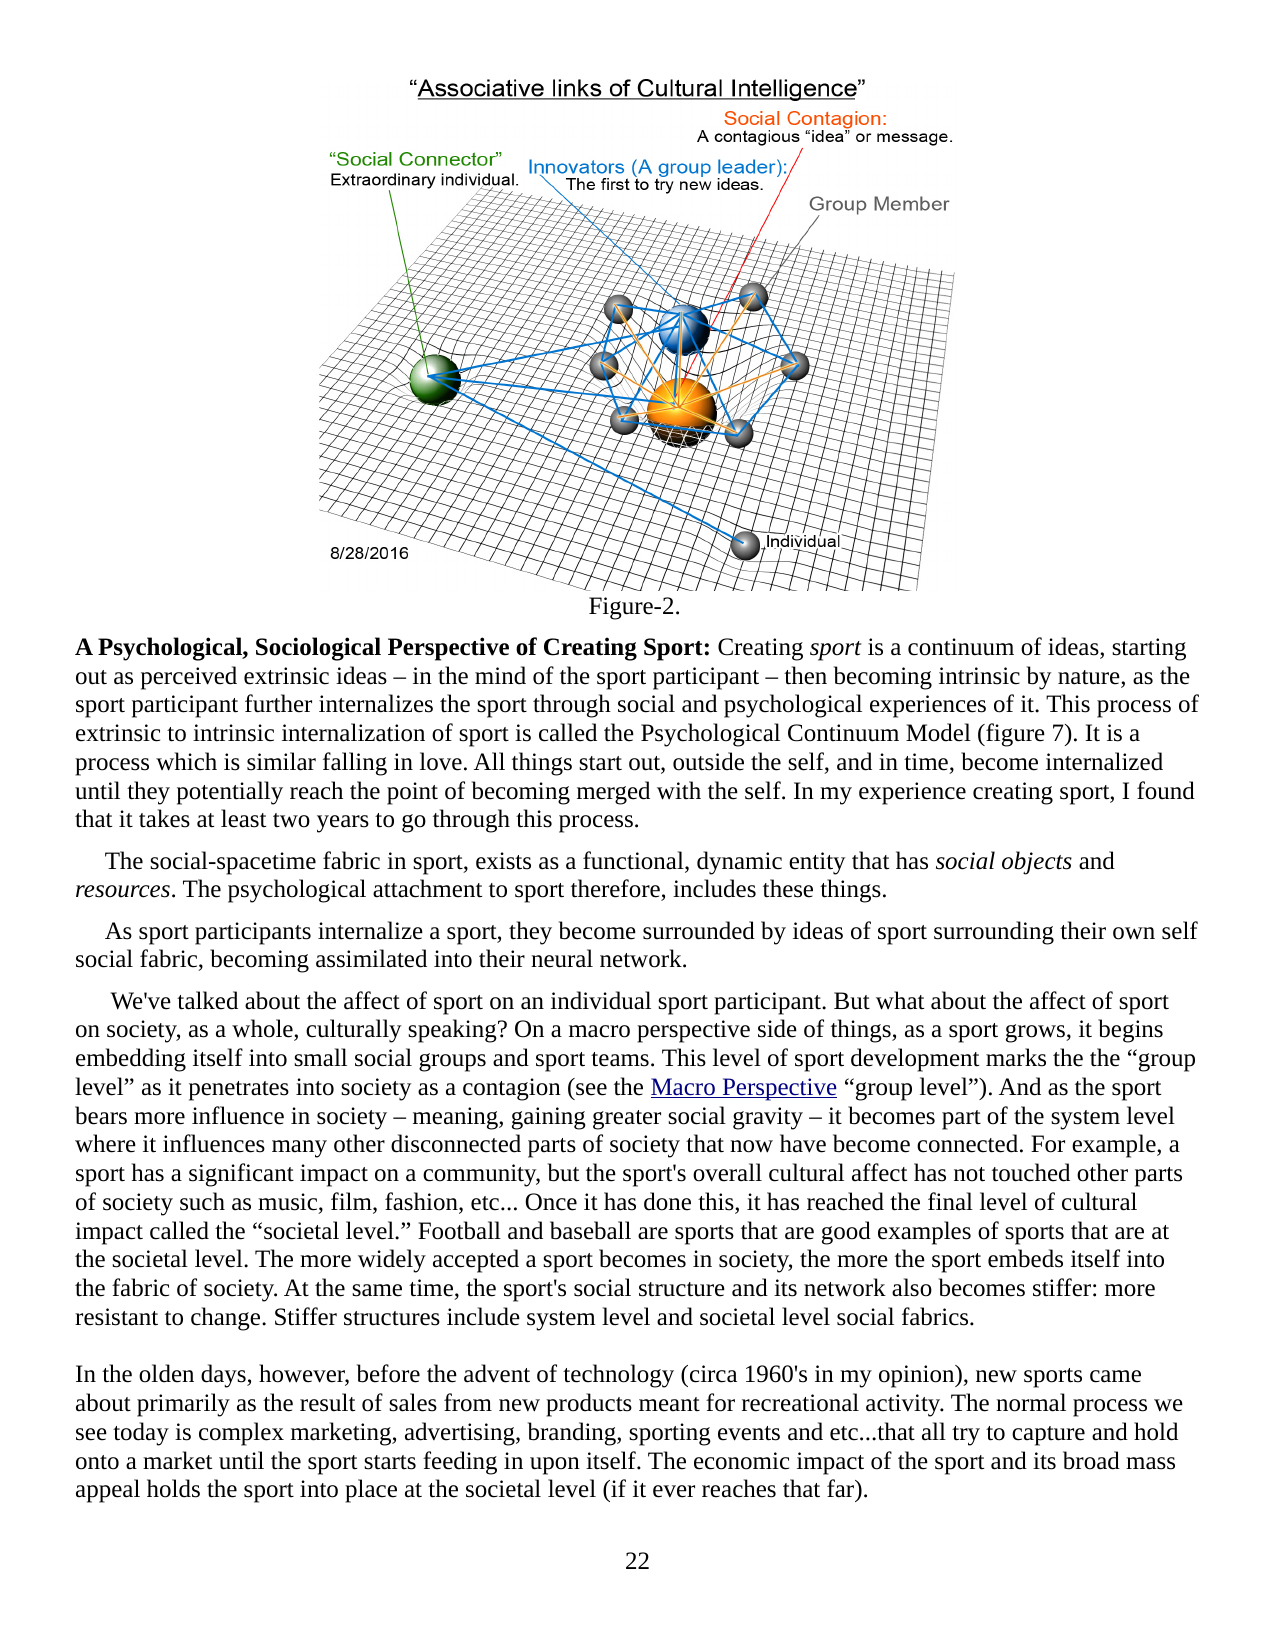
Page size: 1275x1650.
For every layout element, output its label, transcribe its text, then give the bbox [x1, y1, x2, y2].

text Figure-2. [75, 75, 1200, 619]
text The social-spacetime fabric in sport, exists as a functional, dynamic entity that has social objects and resources. The psychological attachment to sport therefore, includes these things. [75, 846, 1200, 903]
text As sport participants internalize a sport, they become surrounded by ideas of sport surrounding their own self social fabric, becoming assimilated into their neural network. [75, 916, 1200, 973]
picture [319, 77, 956, 591]
text A Psychological, Sociological Perspective of Creating Sport: Creating sport is a continuum of ideas, starting out as perceived extrinsic ideas – in the mind of the sport participant – then becoming intrinsic by nature, as the sport participant further internalizes the sport through social and psychological experiences of it. This process of extrinsic to intrinsic internalization of sport is called the Psychological Continuum Model (figure 7). It is a process which is similar falling in love. All things start out, outside the self, and in time, become internalized until they potentially reach the point of becoming merged with the self. In my experience creating sport, I found that it takes at least two years to go through this process. [75, 632, 1200, 833]
text We've talked about the affect of sport on an individual sport participant. But what about the affect of sport on society, as a whole, culturally speaking? On a macro perspective side of things, as a sport grows, it begins embedding itself into small social groups and sport teams. This level of sport development marks the the “group level” as it penetrates into society as a contagion (see the Macro Perspective “group level”). And as the sport bears more influence in society – meaning, gaining greater social gravity – it becomes part of the system level where it influences many other disconnected parts of society that now have become connected. For example, a sport has a significant impact on a community, but the sport's overall cultural affect has not touched other parts of society such as music, film, fashion, etc... Once it has done this, it has reached the final level of cultural impact called the “societal level.” Football and baseball are sports that are good examples of sports that are at the societal level. The more widely accepted a sport becomes in society, the more the sport embeds itself into the fabric of society. At the same time, the sport's social structure and its network also becomes stiffer: more resistant to change. Stiffer structures include system level and societal level social fabrics. In the olden days, however, before the advent of technology (circa 1960's in my opinion), new sports came about primarily as the result of sales from new products meant for recreational activity. The normal process we see today is complex marketing, advertising, branding, sporting events and etc...that all try to capture and hold onto a market until the sport starts feeding in upon itself. The economic impact of the sport and its broad mass appeal holds the sport into place at the societal level (if it ever reaches that far). [75, 986, 1200, 1503]
